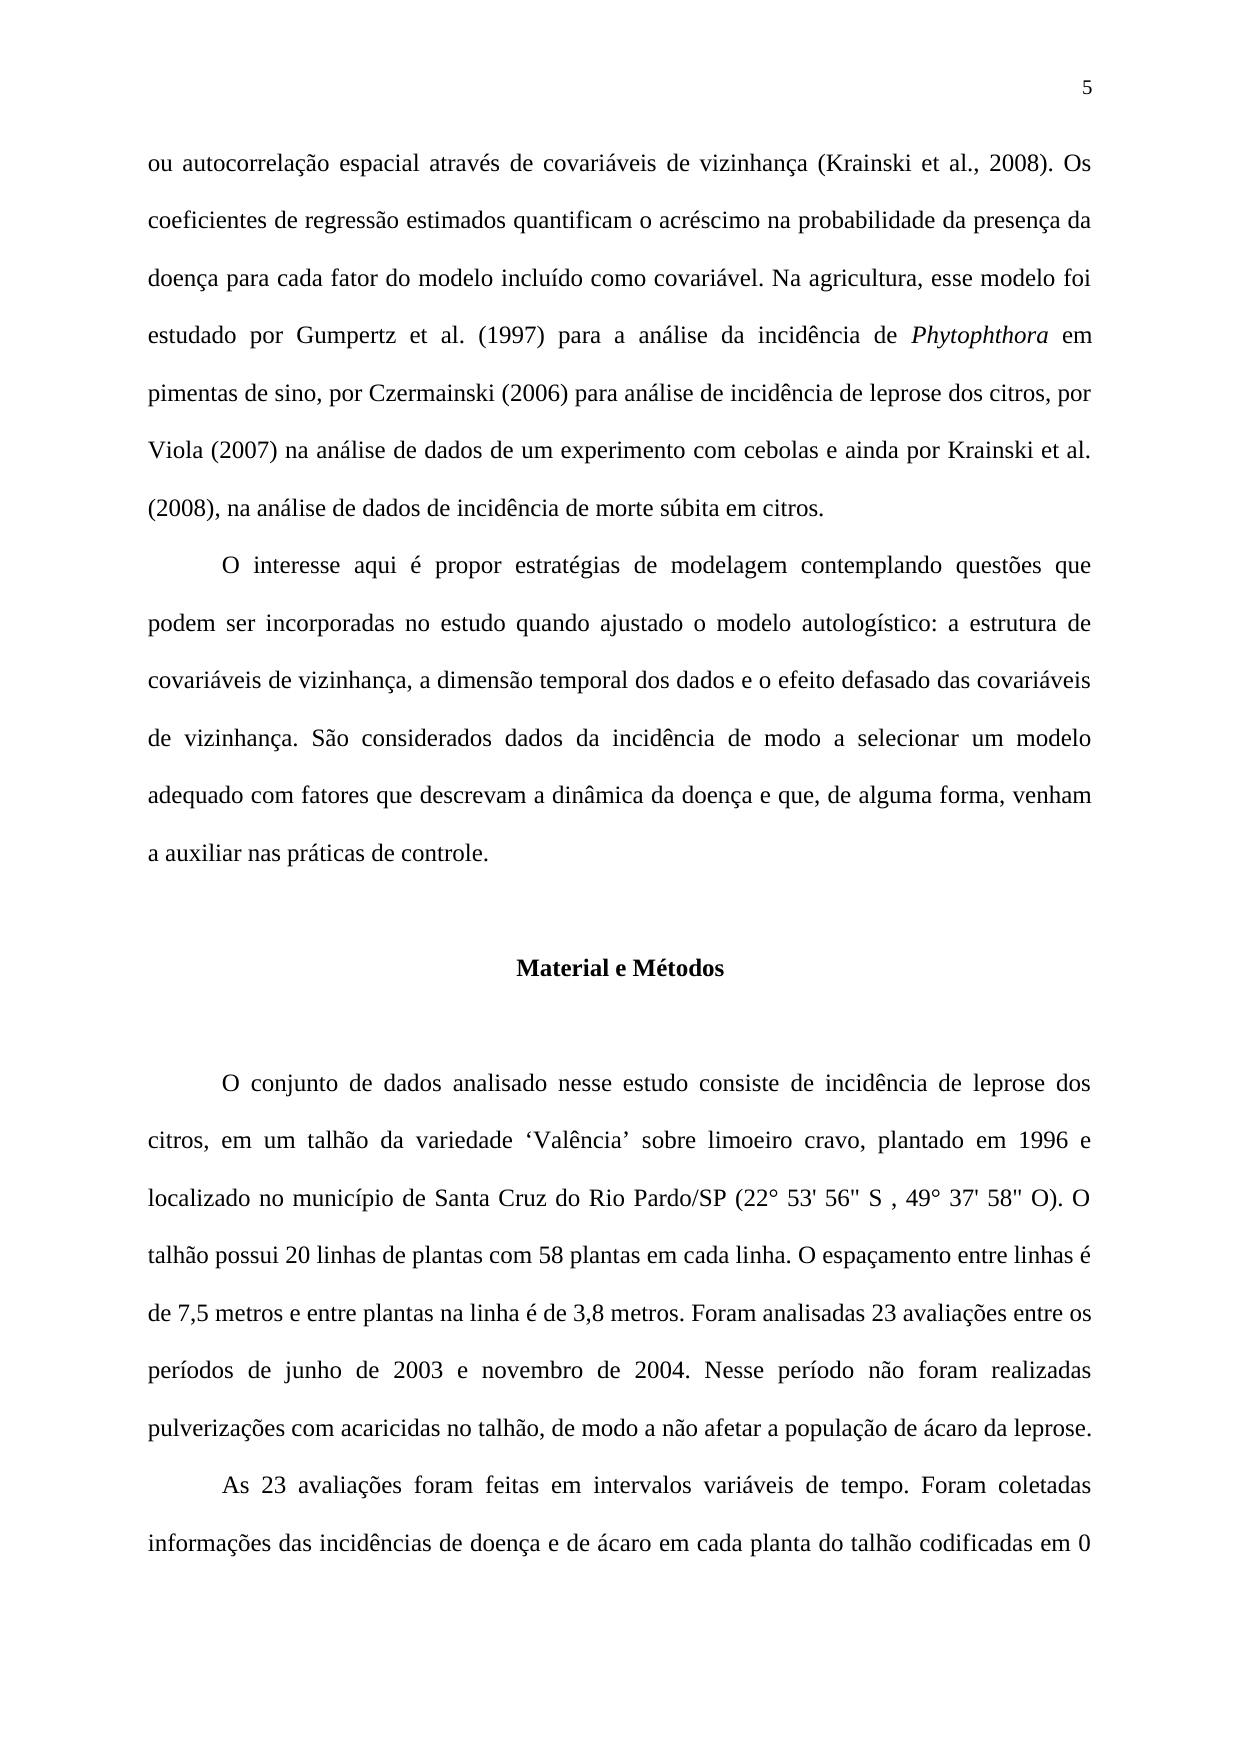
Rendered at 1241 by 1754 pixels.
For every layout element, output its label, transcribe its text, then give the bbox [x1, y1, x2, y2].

subtitle Material e Métodos [148, 953, 1092, 981]
text O interesse aqui é propor estratégias de modelagem contemplando questões que podem ser incorporadas no estudo quando ajustado o modelo autologístico: a estrutura de covariáveis de vizinhança, a dimensão temporal dos dados e o efeito defasado das covariáveis de vizinhança. São considerados dados da incidência de modo a selecionar um modelo adequado com fatores que descrevam a dinâmica da doença e que, de alguma forma, venham a auxiliar nas práticas de controle. [148, 550, 1092, 866]
text As 23 avaliações foram feitas em intervalos variáveis de tempo. Foram coletadas informações das incidências de doença e de ácaro em cada planta do talhão codificadas em 0 [148, 1470, 1092, 1556]
text ou autocorrelação espacial através de covariáveis de vizinhança (Krainski et al., 2008). Os coeficientes de regressão estimados quantificam o acréscimo na probabilidade da presença da doença para cada fator do modelo incluído como covariável. Na agricultura, esse modelo foi estudado por Gumpertz et al. (1997) para a análise da incidência de Phytophthora em pimentas de sino, por Czermainski (2006) para análise de incidência de leprose dos citros, por Viola (2007) na análise de dados de um experimento com cebolas e ainda por Krainski et al. (2008), na análise de dados de incidência de morte súbita em citros. [148, 148, 1092, 521]
text O conjunto de dados analisado nesse estudo consiste de incidência de leprose dos citros, em um talhão da variedade ‘Valência’ sobre limoeiro cravo, plantado em 1996 e localizado no município de Santa Cruz do Rio Pardo/SP (22° 53' 56" S , 49° 37' 58" O). O talhão possui 20 linhas de plantas com 58 plantas em cada linha. O espaçamento entre linhas é de 7,5 metros e entre plantas na linha é de 3,8 metros. Foram analisadas 23 avaliações entre os períodos de junho de 2003 e novembro de 2004. Nesse período não foram realizadas pulverizações com acaricidas no talhão, de modo a não afetar a população de ácaro da leprose. [148, 1068, 1092, 1441]
